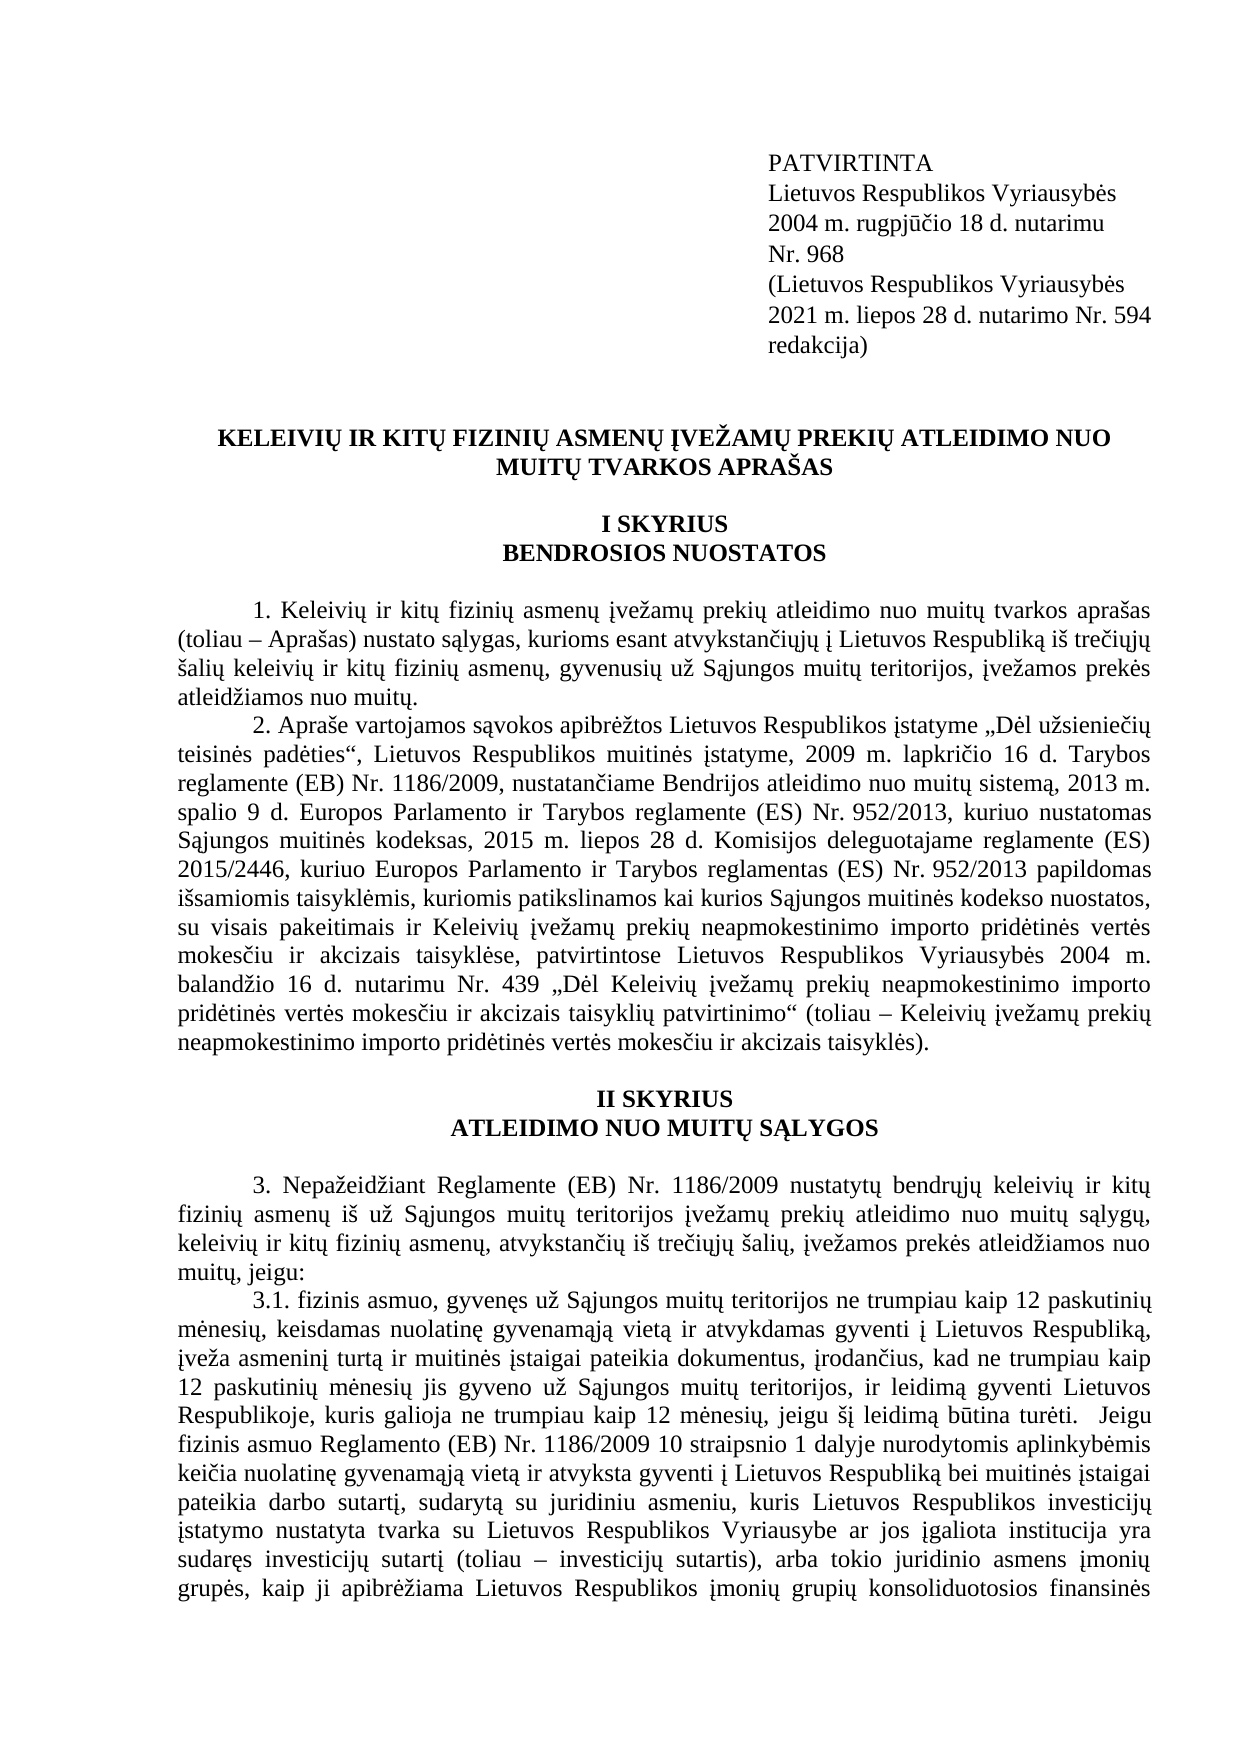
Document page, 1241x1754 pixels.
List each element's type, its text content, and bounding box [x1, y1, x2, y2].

text BENDROSIOS NUOSTATOS [177, 538, 1152, 567]
text 1. Keleivių ir kitų fizinių asmenų įvežamų prekių atleidimo nuo muitų tvarkos aprašas (toliau – Aprašas) nustato sąlygas, kurioms esant atvykstančiųjų į Lietuvos Respubliką iš trečiųjų šalių keleivių ir kitų fizinių asmenų, gyvenusių už Sąjungos muitų teritorijos, įvežamos prekės atleidžiamos nuo muitų. [177, 595, 1152, 710]
text 3. Nepažeidžiant Reglamente (EB) Nr. 1186/2009 nustatytų bendrųjų keleivių ir kitų fizinių asmenų iš už Sąjungos muitų teritorijos įvežamų prekių atleidimo nuo muitų sąlygų, keleivių ir kitų fizinių asmenų, atvykstančių iš trečiųjų šalių, įvežamos prekės atleidžiamos nuo muitų, jeigu: [177, 1170, 1152, 1285]
text 2. Apraše vartojamos sąvokos apibrėžtos Lietuvos Respublikos įstatyme „Dėl užsieniečių teisinės padėties“, Lietuvos Respublikos muitinės įstatyme, 2009 m. lapkričio 16 d. Tarybos reglamente (EB) Nr. 1186/2009, nustatančiame Bendrijos atleidimo nuo muitų sistemą, 2013 m. spalio 9 d. Europos Parlamento ir Tarybos reglamente (ES) Nr. 952/2013, kuriuo nustatomas Sąjungos muitinės kodeksas, 2015 m. liepos 28 d. Komisijos deleguotajame reglamente (ES) 2015/2446, kuriuo Europos Parlamento ir Tarybos reglamentas (ES) Nr. 952/2013 papildomas išsamiomis taisyklėmis, kuriomis patikslinamos kai kurios Sąjungos muitinės kodekso nuostatos, su visais pakeitimais ir Keleivių įvežamų prekių neapmokestinimo importo pridėtinės vertės mokesčiu ir akcizais taisyklėse, patvirtintose Lietuvos Respublikos Vyriausybės 2004 m. balandžio 16 d. nutarimu Nr. 439 „Dėl Keleivių įvežamų prekių neapmokestinimo importo pridėtinės vertės mokesčiu ir akcizais taisyklių patvirtinimo“ (toliau – Keleivių įvežamų prekių neapmokestinimo importo pridėtinės vertės mokesčiu ir akcizais taisyklės). [177, 710, 1152, 1055]
text ATLEIDIMO NUO MUITŲ SĄLYGOS [177, 1113, 1152, 1142]
text PATVIRTINTA Lietuvos Respublikos Vyriausybės 2004 m. rugpjūčio 18 d. nutarimu Nr. 968 (Lietuvos Respublikos Vyriausybės 2021 m. liepos 28 d. nutarimo Nr. 594 redakcija) [768, 148, 1167, 359]
text 3.1. fizinis asmuo, gyvenęs už Sąjungos muitų teritorijos ne trumpiau kaip 12 paskutinių mėnesių, keisdamas nuolatinę gyvenamąją vietą ir atvykdamas gyventi į Lietuvos Respubliką, įveža asmeninį turtą ir muitinės įstaigai pateikia dokumentus, įrodančius, kad ne trumpiau kaip 12 paskutinių mėnesių jis gyveno už Sąjungos muitų teritorijos, ir leidimą gyventi Lietuvos Respublikoje, kuris galioja ne trumpiau kaip 12 mėnesių, jeigu šį leidimą būtina turėti. Jeigu fizinis asmuo Reglamento (EB) Nr. 1186/2009 10 straipsnio 1 dalyje nurodytomis aplinkybėmis keičia nuolatinę gyvenamąją vietą ir atvyksta gyventi į Lietuvos Respubliką bei muitinės įstaigai pateikia darbo sutartį, sudarytą su juridiniu asmeniu, kuris Lietuvos Respublikos investicijų įstatymo nustatyta tvarka su Lietuvos Respublikos Vyriausybe ar jos įgaliota institucija yra sudaręs investicijų sutartį (toliau – investicijų sutartis), arba tokio juridinio asmens įmonių grupės, kaip ji apibrėžiama Lietuvos Respublikos įmonių grupių konsoliduotosios finansinės [177, 1285, 1152, 1602]
text I SKYRIUS [177, 509, 1152, 538]
text KELEIVIŲ IR KITŲ FIZINIŲ ASMENŲ ĮVEŽAMŲ PREKIŲ ATLEIDIMO NUO MUITŲ TVARKOS APRAŠAS [177, 423, 1152, 480]
text II SKYRIUS [177, 1084, 1152, 1113]
